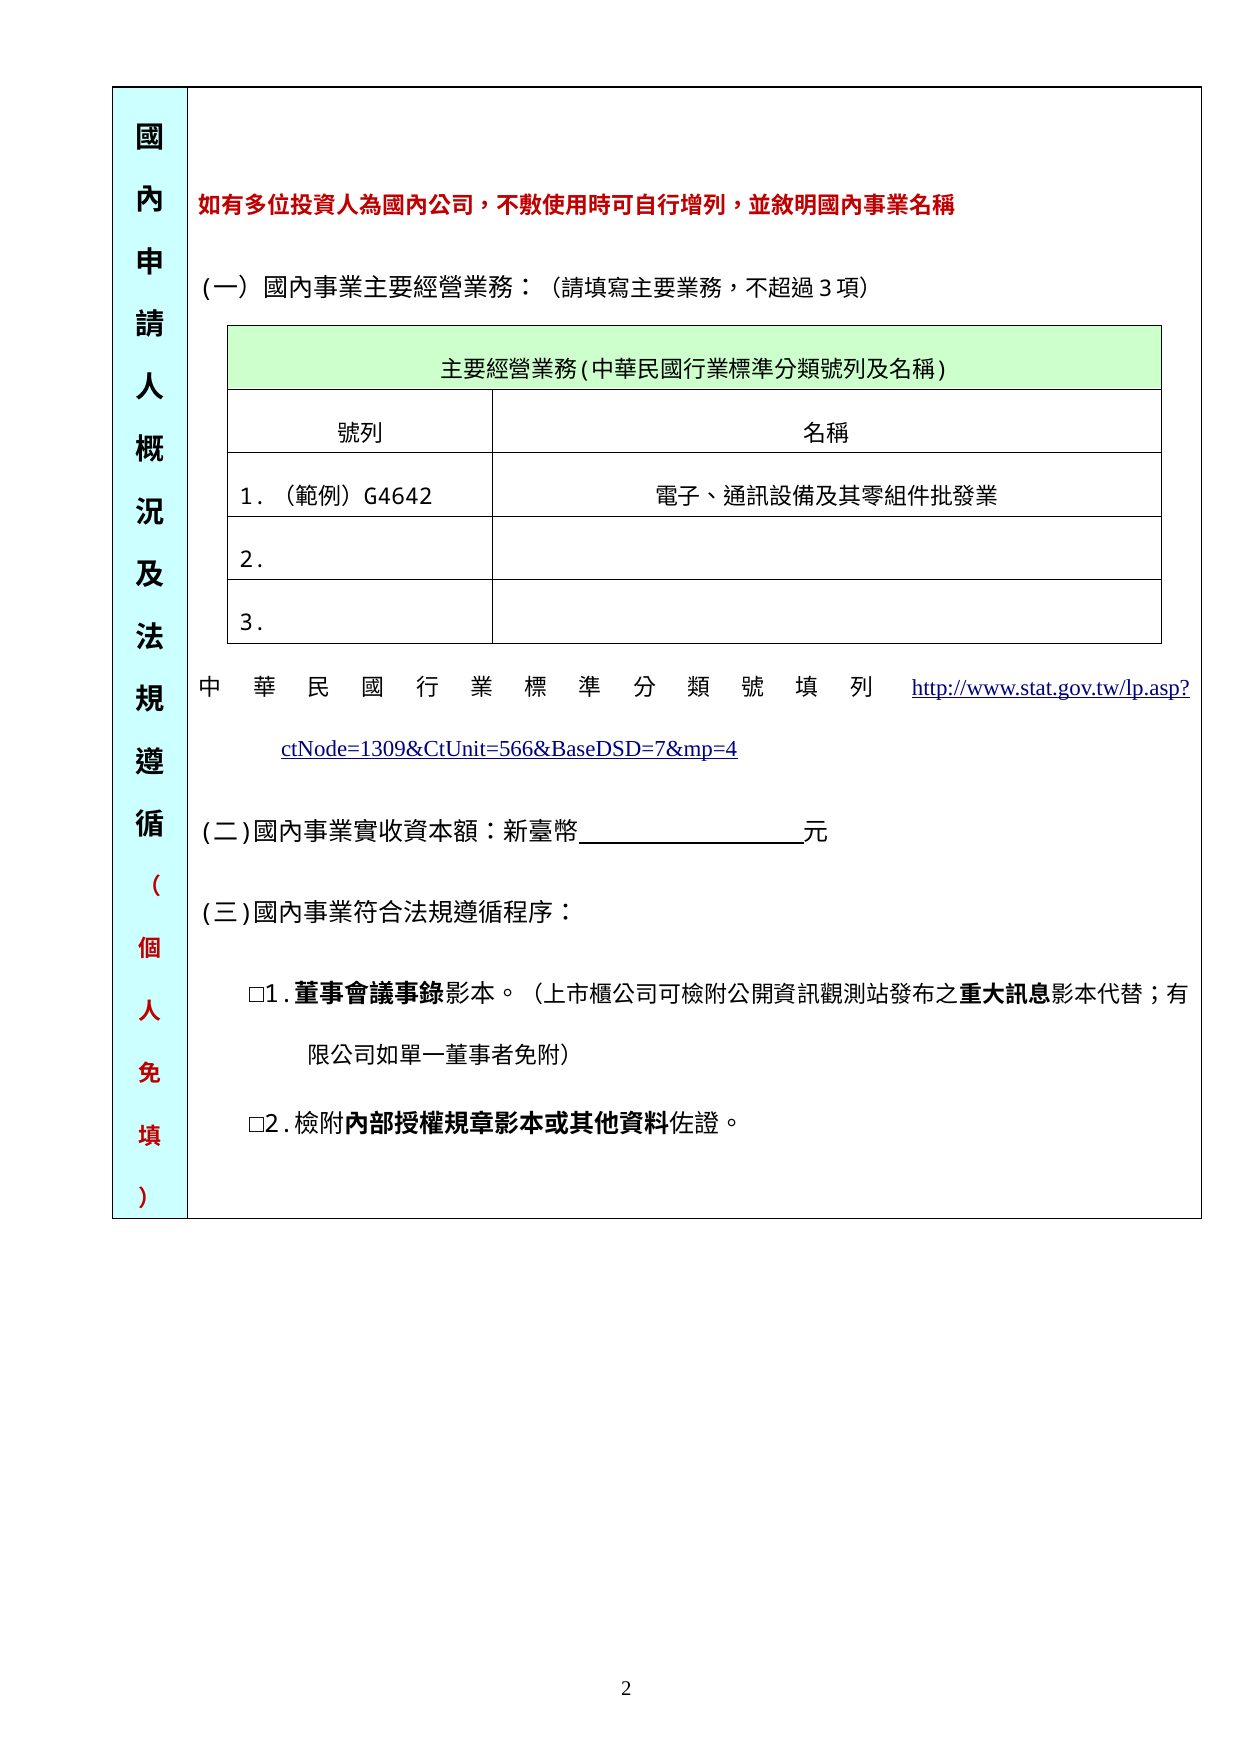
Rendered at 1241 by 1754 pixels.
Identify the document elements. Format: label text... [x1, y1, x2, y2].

table_cell 號列 [228, 390, 492, 452]
table_cell [493, 517, 1161, 579]
table_cell 名稱 [493, 390, 1161, 452]
table_cell [493, 580, 1161, 643]
table_cell 電子、通訊設備及其零組件批發業 [493, 453, 1161, 516]
table_cell 3. [228, 580, 492, 643]
table_cell 國內申請人概況及法規遵循（個人免填） [113, 88, 187, 1218]
table_header 主要經營業務(中華民國行業標準分類號列及名稱) [228, 326, 1161, 388]
table_cell 2. [228, 517, 492, 579]
table_cell 1. （範例）G4642 [228, 453, 492, 516]
table_cell 如有多位投資人為國內公司，不敷使用時可自行增列，並敘明國內事業名稱 (一）國內事業主要經營業務：（請填寫主要業務，不超過3項） 中華民國行業標準分類號填列http://www.stat.gov.tw/lp.asp?ctNode=1309&CtUnit=566&BaseDSD=7&mp=4 (二)國內事業實收資本額：新臺幣 元 (三)國內事業符合法規遵循程序： □1.董事會議事錄影本。（上市櫃公司可檢附公開資訊觀測站發布之重大訊息影本代替；有限公司如單一董事者免附） □2.檢附內部授權規章影本或其他資料佐證。 [188, 88, 1201, 1218]
